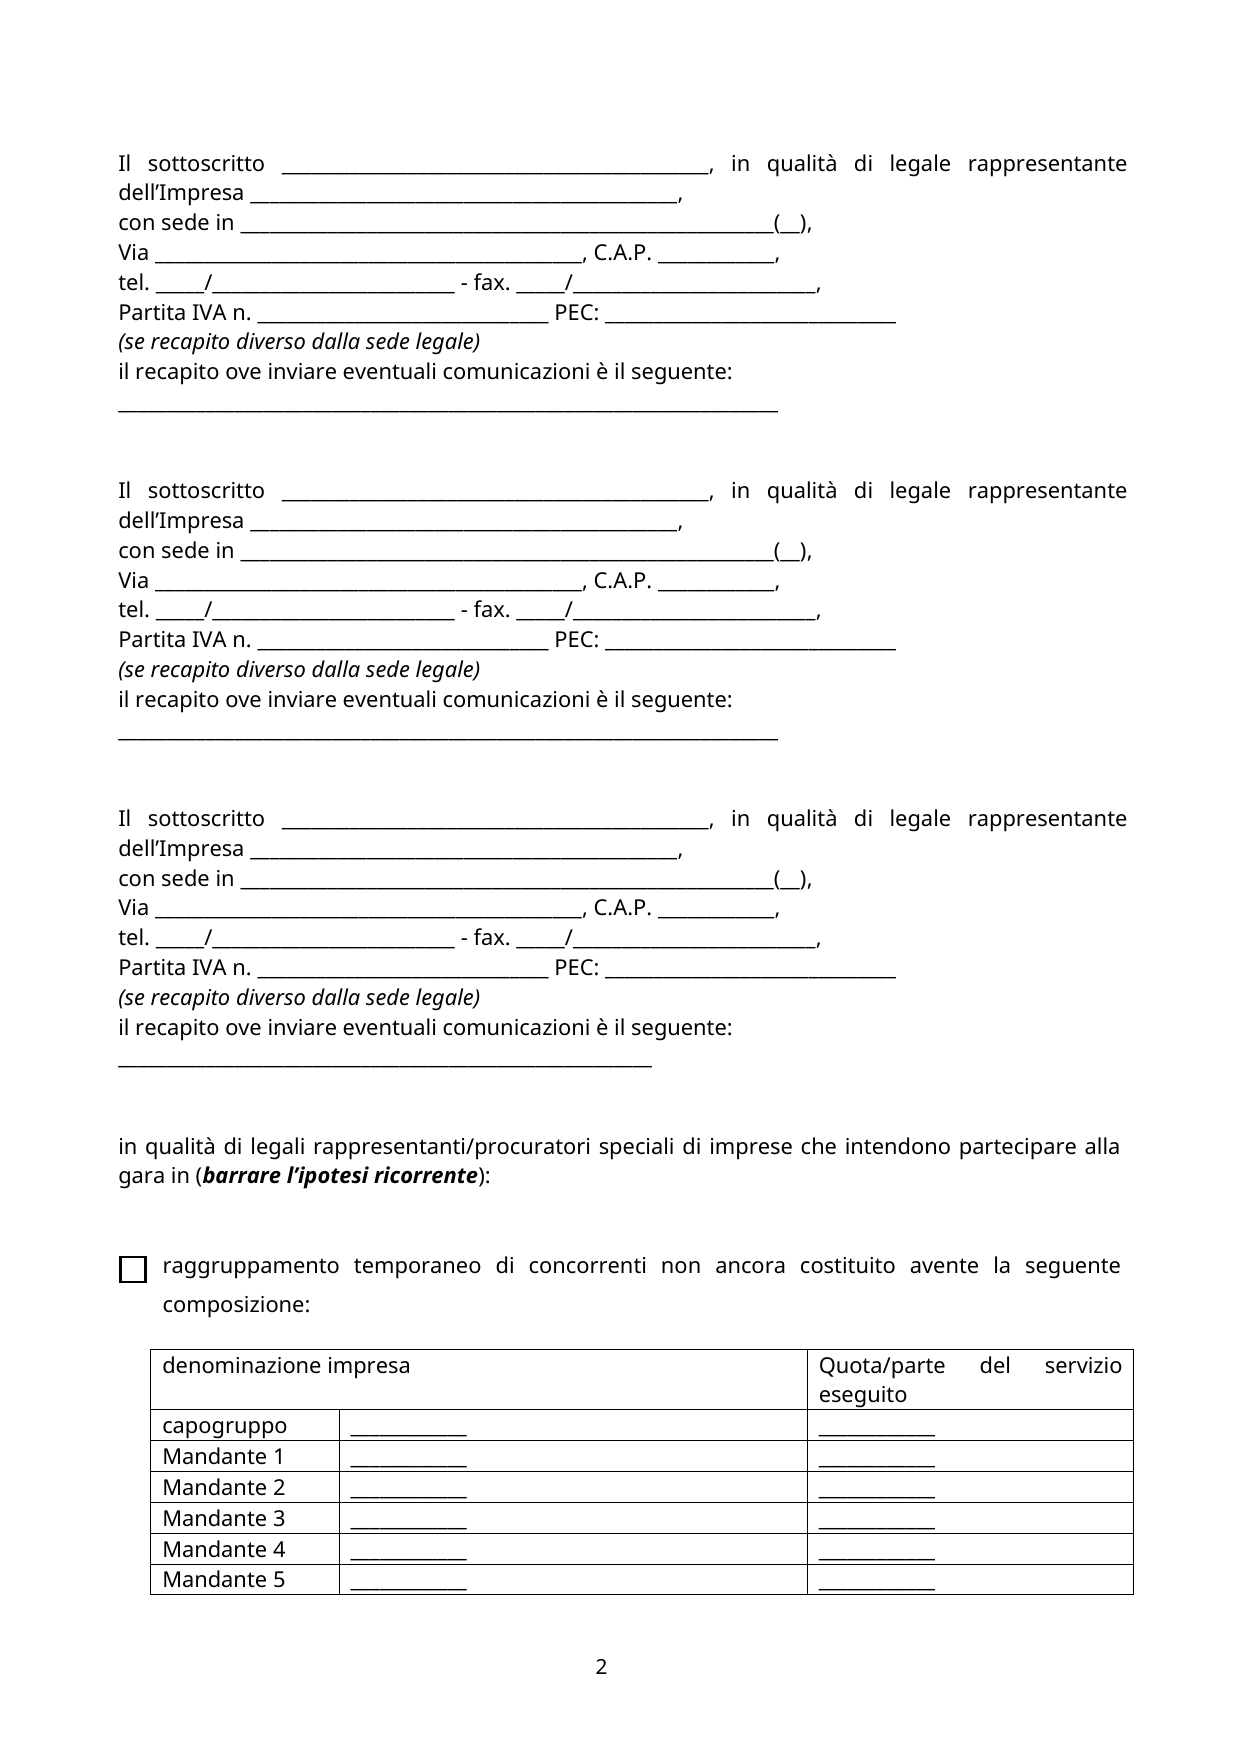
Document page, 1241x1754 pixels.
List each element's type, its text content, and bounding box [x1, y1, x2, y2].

text Il sottoscritto ____________________________________________, in qualità di legale rappresentante dell’Impresa ____________________________________________, [118, 475, 1128, 535]
text Via ____________________________________________, C.A.P. ____________, [118, 892, 1128, 922]
text con sede in _______________________________________________________(__), [118, 863, 1128, 892]
text il recapito ove inviare eventuali comunicazioni è il seguente: [118, 1012, 1122, 1041]
table_cell capogruppo [151, 1410, 339, 1440]
text (se recapito diverso dalla sede legale) [118, 654, 1122, 684]
text ____________________________________________________________________ [118, 714, 1122, 743]
text Via ____________________________________________, C.A.P. ____________, [118, 237, 1128, 267]
text tel. _____/_________________________ - fax. _____/_________________________, [118, 922, 1128, 952]
table_cell ____________ [340, 1472, 807, 1502]
table_cell Mandante 1 [151, 1441, 339, 1471]
text _______________________________________________________ [118, 1041, 1122, 1071]
table_cell ____________ [808, 1410, 1133, 1440]
table_cell ____________ [340, 1503, 807, 1533]
text Partita IVA n. ______________________________ PEC: ______________________________ [118, 624, 1128, 654]
table_header Quota/parte del servizio eseguito [808, 1350, 1133, 1409]
text Il sottoscritto ____________________________________________, in qualità di legale rappresentante dell’Impresa ____________________________________________, [118, 148, 1128, 207]
table_cell ____________ [808, 1565, 1133, 1594]
text in qualità di legali rappresentanti/procuratori speciali di imprese che intendono partecipare alla gara in (barrare l’ipotesi ricorrente): [118, 1131, 1122, 1190]
table_header denominazione impresa [151, 1350, 807, 1409]
text tel. _____/_________________________ - fax. _____/_________________________, [118, 267, 1128, 297]
table_cell ____________ [340, 1534, 807, 1563]
table_cell ____________ [808, 1534, 1133, 1563]
text Via ____________________________________________, C.A.P. ____________, [118, 565, 1128, 594]
table_cell ____________ [808, 1472, 1133, 1502]
table_cell ____________ [340, 1565, 807, 1594]
text (se recapito diverso dalla sede legale) [118, 982, 1122, 1012]
text il recapito ove inviare eventuali comunicazioni è il seguente: [118, 684, 1122, 714]
table_cell Mandante 2 [151, 1472, 339, 1502]
text ____________________________________________________________________ [118, 386, 1122, 416]
table_cell ____________ [808, 1503, 1133, 1533]
table_cell Mandante 5 [151, 1565, 339, 1594]
text il recapito ove inviare eventuali comunicazioni è il seguente: [118, 356, 1122, 386]
table_cell ____________ [340, 1410, 807, 1440]
table_cell Mandante 3 [151, 1503, 339, 1533]
table_cell ____________ [340, 1441, 807, 1471]
text con sede in _______________________________________________________(__), [118, 207, 1128, 237]
text tel. _____/_________________________ - fax. _____/_________________________, [118, 594, 1128, 624]
text (se recapito diverso dalla sede legale) [118, 326, 1122, 356]
table_cell Mandante 4 [151, 1534, 339, 1563]
text Partita IVA n. ______________________________ PEC: ______________________________ [118, 297, 1128, 326]
text Il sottoscritto ____________________________________________, in qualità di legale rappresentante dell’Impresa ____________________________________________, [118, 803, 1128, 863]
text con sede in _______________________________________________________(__), [118, 535, 1128, 565]
text raggruppamento temporaneo di concorrenti non ancora costituito avente la seguente composizione: [118, 1250, 1122, 1319]
table_cell ____________ [808, 1441, 1133, 1471]
text Partita IVA n. ______________________________ PEC: ______________________________ [118, 952, 1128, 982]
